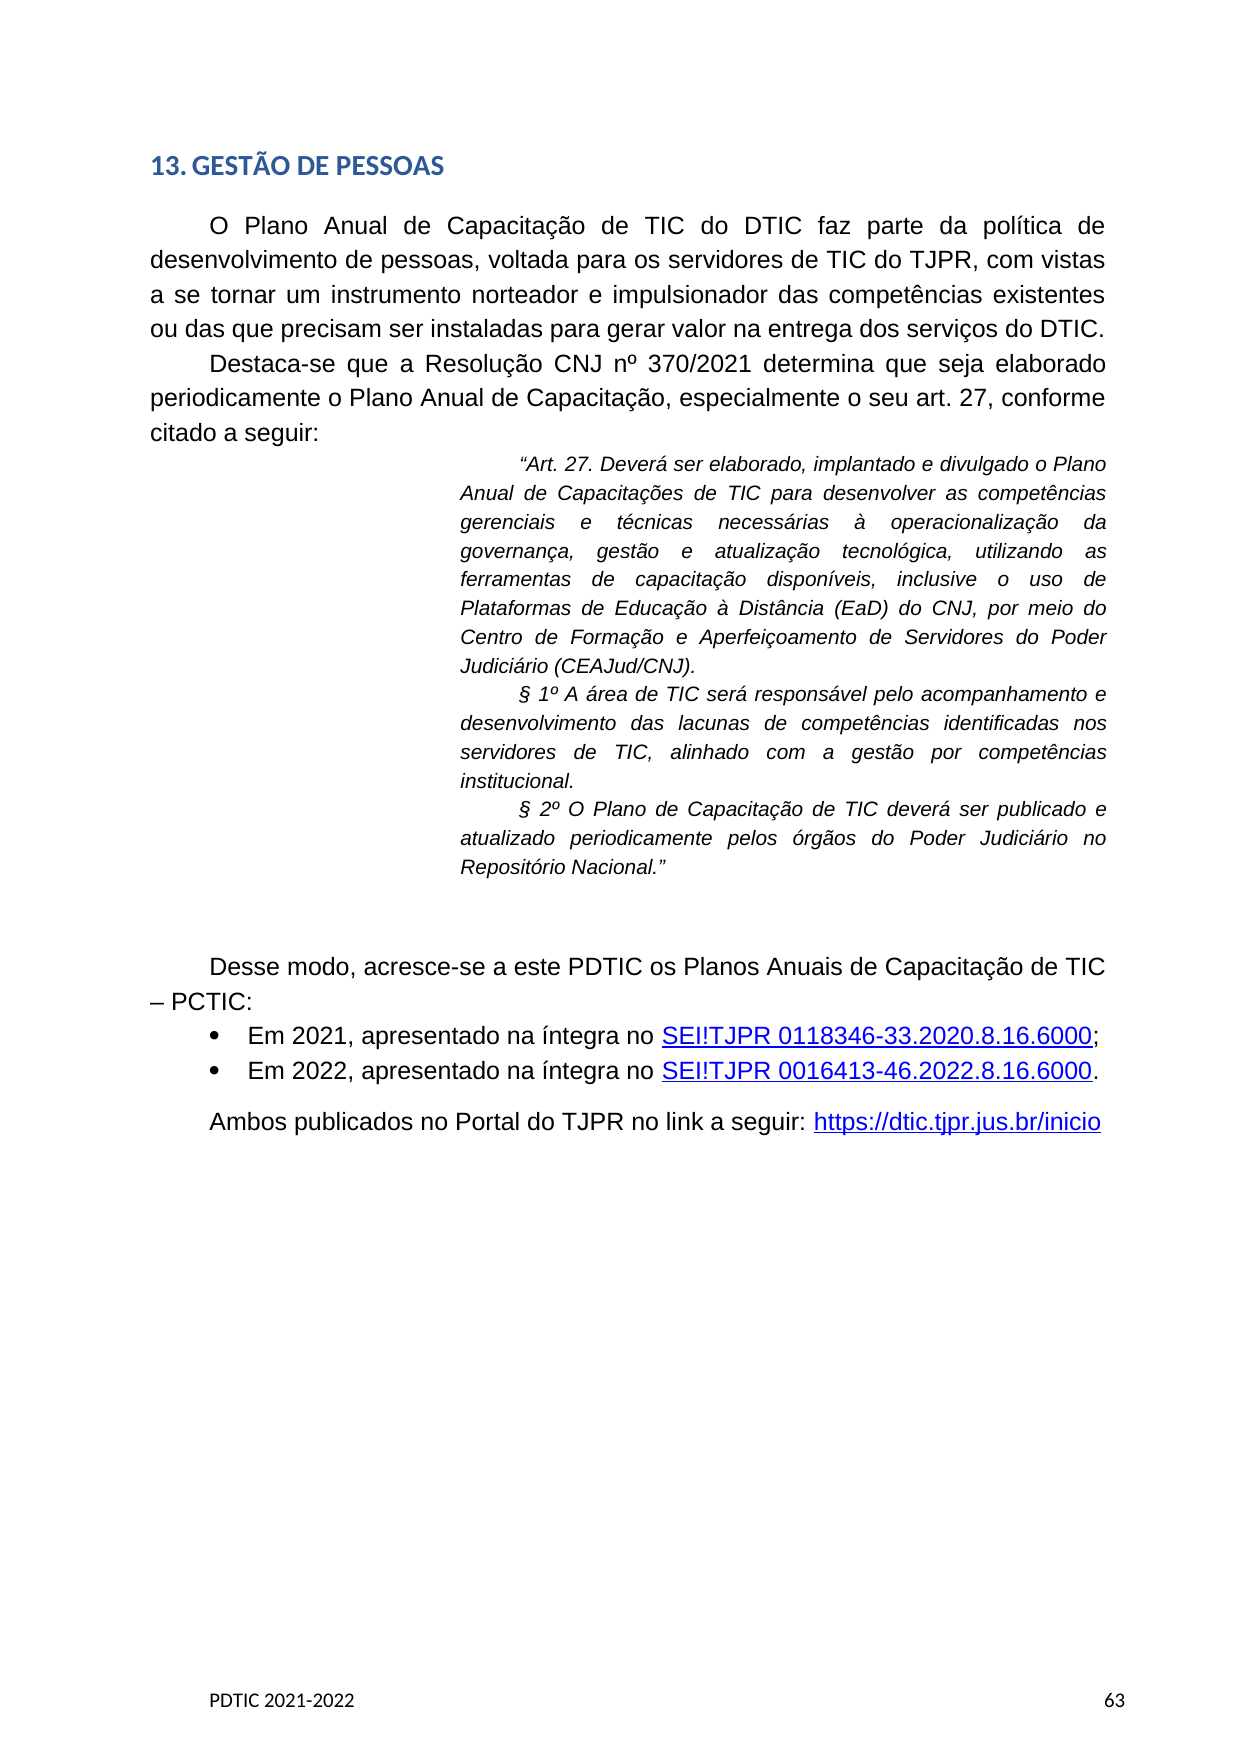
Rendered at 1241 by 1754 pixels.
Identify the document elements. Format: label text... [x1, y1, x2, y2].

text “Art. 27. Deverá ser elaborado, implantado e divulgado o Plano Anual de Capacitações de TIC para desenvolver as competências gerenciais e técnicas necessárias à operacionalização da governança, gestão e atualização tecnológica, utilizando as ferramentas de capacitação disponíveis, inclusive o uso de Plataformas de Educação à Distância (EaD) do CNJ, por meio do Centro de Formação e Aperfeiçoamento de Servidores do Poder Judiciário (CEAJud/CNJ). [460, 452, 1107, 677]
text § 1º A área de TIC será responsável pelo acompanhamento e desenvolvimento das lacunas de competências identificadas nos servidores de TIC, alinhado com a gestão por competências institucional. [460, 682, 1107, 792]
text Desse modo, acresce-se a este PDTIC os Planos Anuais de Capacitação de TIC – PCTIC: [150, 952, 1107, 1016]
subtitle GESTÃO DE PESSOAS [150, 147, 1107, 183]
text O Plano Anual de Capacitação de TIC do DTIC faz parte da política de desenvolvimento de pessoas, voltada para os servidores de TIC do TJPR, com vistas a se tornar um instrumento norteador e impulsionador das competências existentes ou das que precisam ser instaladas para gerar valor na entrega dos serviços do DTIC. [150, 211, 1107, 343]
text Ambos publicados no Portal do TJPR no link a seguir: https://dtic.tjpr.jus.br/inicio [150, 1107, 1107, 1136]
text § 2º O Plano de Capacitação de TIC deverá ser publicado e atualizado periodicamente pelos órgãos do Poder Judiciário no Repositório Nacional.” [460, 797, 1107, 879]
text Destaca-se que a Resolução CNJ nº 370/2021 determina que seja elaborado periodicamente o Plano Anual de Capacitação, especialmente o seu art. 27, conforme citado a seguir: [150, 349, 1107, 446]
list Em 2022, apresentado na íntegra no SEI!TJPR 0016413-46.2022.8.16.6000. [210, 1056, 1107, 1085]
list Em 2021, apresentado na íntegra no SEI!TJPR 0118346-33.2020.8.16.6000; [210, 1021, 1107, 1050]
